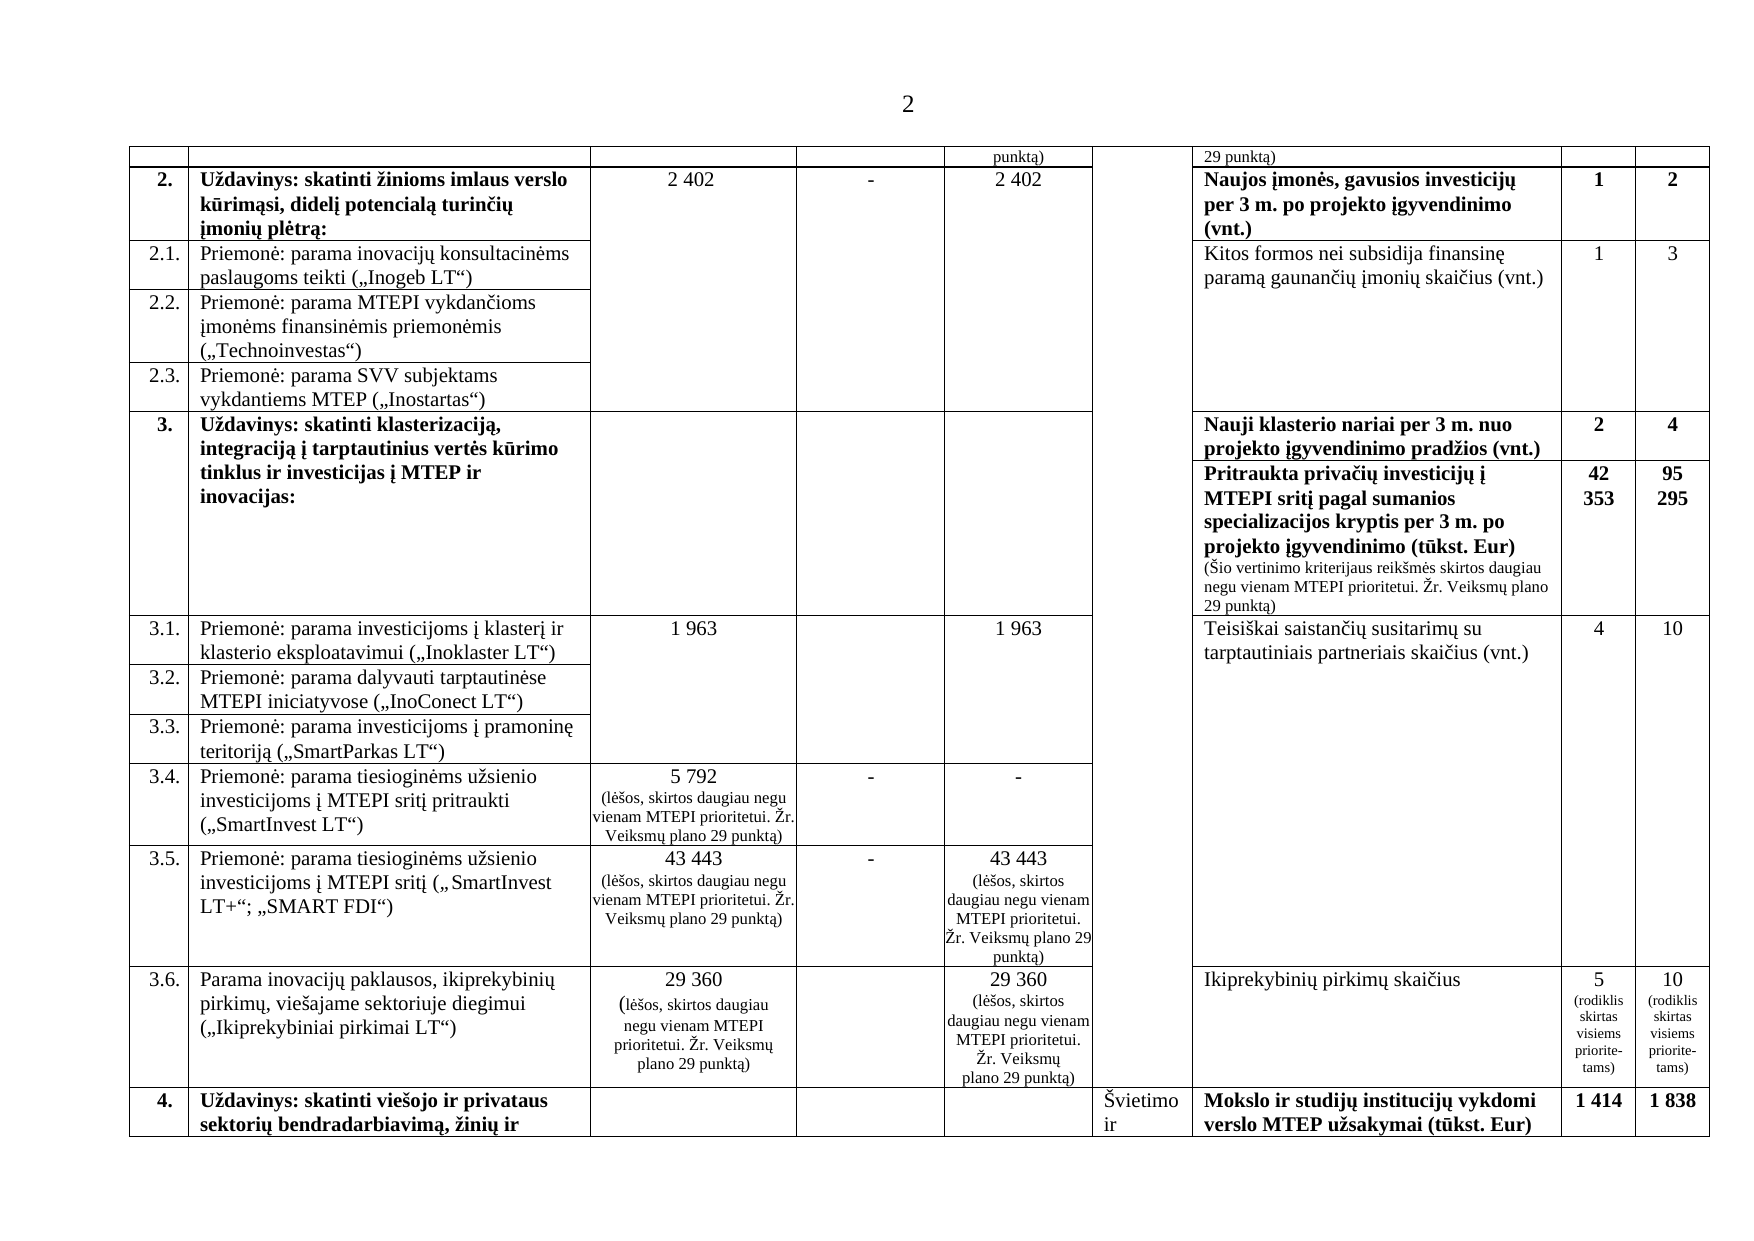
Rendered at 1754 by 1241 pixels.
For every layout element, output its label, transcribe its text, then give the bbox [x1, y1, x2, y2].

table_cell - [797, 764, 944, 845]
table_cell 3.1. [130, 616, 188, 664]
table_cell 2 [1562, 412, 1635, 460]
table_cell [945, 412, 1092, 615]
table_cell 5 792 (lėšos, skirtos daugiau negu vienam MTEPI prioritetui. Žr. Veiksmų plano 29 punktą) [591, 764, 796, 845]
table_cell - [797, 846, 944, 966]
table_cell 2 402 [591, 168, 796, 411]
table_cell [945, 1088, 1092, 1136]
table_cell [1636, 147, 1709, 166]
table_cell [797, 147, 944, 166]
table_cell 4 [1562, 616, 1635, 966]
table_cell Priemonė: parama MTEPI vykdančioms įmonėms finansinėmis priemonėmis („Technoinvestas“) [189, 290, 590, 362]
table_cell 42 353 [1562, 461, 1635, 615]
table_cell [1562, 147, 1635, 166]
table_cell 3.3. [130, 715, 188, 763]
table_cell Uždavinys: skatinti viešojo ir privataus sektorių bendradarbiavimą, žinių ir [189, 1088, 590, 1136]
table_cell 1 414 [1562, 1088, 1635, 1136]
table_cell 2. [130, 168, 188, 239]
table_cell Priemonė: parama investicijoms į pramoninę teritoriją („SmartParkas LT“) [189, 715, 590, 763]
table_cell Teisiškai saistančių susitarimų su tarptautiniais partneriais skaičius (vnt.) [1193, 616, 1561, 966]
table_cell Priemonė: parama SVV subjektams vykdantiems MTEP („Inostartas“) [189, 363, 590, 411]
table_cell [591, 147, 796, 166]
table_cell [1093, 147, 1192, 1087]
table_cell 4. [130, 1088, 188, 1136]
table_cell 10 [1636, 616, 1709, 966]
table_cell 1 963 [591, 616, 796, 763]
table_cell 1 [1562, 168, 1635, 239]
table_cell punktą) [945, 147, 1092, 166]
table_cell 1 963 [945, 616, 1092, 763]
table_cell 3.4. [130, 764, 188, 845]
table_cell 2.2. [130, 290, 188, 362]
table_cell Priemonė: parama investicijoms į klasterį ir klasterio eksploatavimui („Inoklaster LT“) [189, 616, 590, 664]
table_cell 29 360 (lėšos, skirtos daugiau negu vienam MTEPI prioritetui. Žr. Veiksmų plano 29 punktą) [591, 967, 796, 1087]
table_cell Pritraukta privačių investicijų į MTEPI sritį pagal sumanios specializacijos kryptis per 3 m. po projekto įgyvendinimo (tūkst. Eur) (Šio vertinimo kriterijaus reikšmės skirtos daugiau negu vienam MTEPI prioritetui. Žr. Veiksmų plano 29 punktą) [1193, 461, 1561, 615]
table_cell 2.1. [130, 241, 188, 289]
table_cell 2.3. [130, 363, 188, 411]
table_cell Uždavinys: skatinti klasterizaciją, integraciją į tarptautinius vertės kūrimo tinklus ir investicijas į MTEP ir inovacijas: [189, 412, 590, 615]
table_cell 1 [1562, 241, 1635, 411]
table_cell 1 838 [1636, 1088, 1709, 1136]
table_cell 4 [1636, 412, 1709, 460]
table_cell Priemonė: parama dalyvauti tarptautinėse MTEPI iniciatyvose („InoConect LT“) [189, 665, 590, 713]
table_cell 29 360 (lėšos, skirtos daugiau negu vienam MTEPI prioritetui. Žr. Veiksmų plano 29 punktą) [945, 967, 1092, 1087]
table_cell 3 [1636, 241, 1709, 411]
table_cell Švietimo ir [1093, 1088, 1192, 1136]
table_cell [591, 1088, 796, 1136]
table_cell Priemonė: parama inovacijų konsultacinėms paslaugoms teikti („Inogeb LT“) [189, 241, 590, 289]
table_cell 43 443 (lėšos, skirtos daugiau negu vienam MTEPI prioritetui. Žr. Veiksmų plano 29 punktą) [945, 846, 1092, 966]
table_cell 29 punktą) [1193, 147, 1561, 166]
table_cell 43 443 (lėšos, skirtos daugiau negu vienam MTEPI prioritetui. Žr. Veiksmų plano 29 punktą) [591, 846, 796, 966]
table_cell Naujos įmonės, gavusios investicijų per 3 m. po projekto įgyvendinimo (vnt.) [1193, 168, 1561, 239]
table_cell Kitos formos nei subsidija finansinę paramą gaunančių įmonių skaičius (vnt.) [1193, 241, 1561, 411]
table_cell [130, 147, 188, 166]
table_cell [797, 967, 944, 1087]
table_cell 10 (rodiklis skirtas visiems priorite-tams) [1636, 967, 1709, 1087]
table_cell 3.5. [130, 846, 188, 966]
table_cell 95 295 [1636, 461, 1709, 615]
table_cell [797, 1088, 944, 1136]
table_cell - [797, 168, 944, 411]
table_cell Priemonė: parama tiesioginėms užsienio investicijoms į MTEPI sritį („SmartInvest LT+“; „SMART FDI“) [189, 846, 590, 966]
table_cell Nauji klasterio nariai per 3 m. nuo projekto įgyvendinimo pradžios (vnt.) [1193, 412, 1561, 460]
table_cell [189, 147, 590, 166]
table_cell 2 [1636, 168, 1709, 239]
table_cell Parama inovacijų paklausos, ikiprekybinių pirkimų, viešajame sektoriuje diegimui („Ikiprekybiniai pirkimai LT“) [189, 967, 590, 1087]
table_cell Priemonė: parama tiesioginėms užsienio investicijoms į MTEPI sritį pritraukti („SmartInvest LT“) [189, 764, 590, 845]
table_cell Uždavinys: skatinti žinioms imlaus verslo kūrimąsi, didelį potencialą turinčių įmonių plėtrą: [189, 168, 590, 239]
table_cell 3. [130, 412, 188, 615]
table_cell Mokslo ir studijų institucijų vykdomi verslo MTEP užsakymai (tūkst. Eur) [1193, 1088, 1561, 1136]
table_cell - [945, 764, 1092, 845]
table_cell 3.2. [130, 665, 188, 713]
table_cell [797, 412, 944, 615]
table_cell 2 402 [945, 168, 1092, 411]
table_cell 3.6. [130, 967, 188, 1087]
table_cell Ikiprekybinių pirkimų skaičius [1193, 967, 1561, 1087]
table_cell [591, 412, 796, 615]
table_cell [797, 616, 944, 763]
table_cell 5 (rodiklis skirtas visiems priorite-tams) [1562, 967, 1635, 1087]
